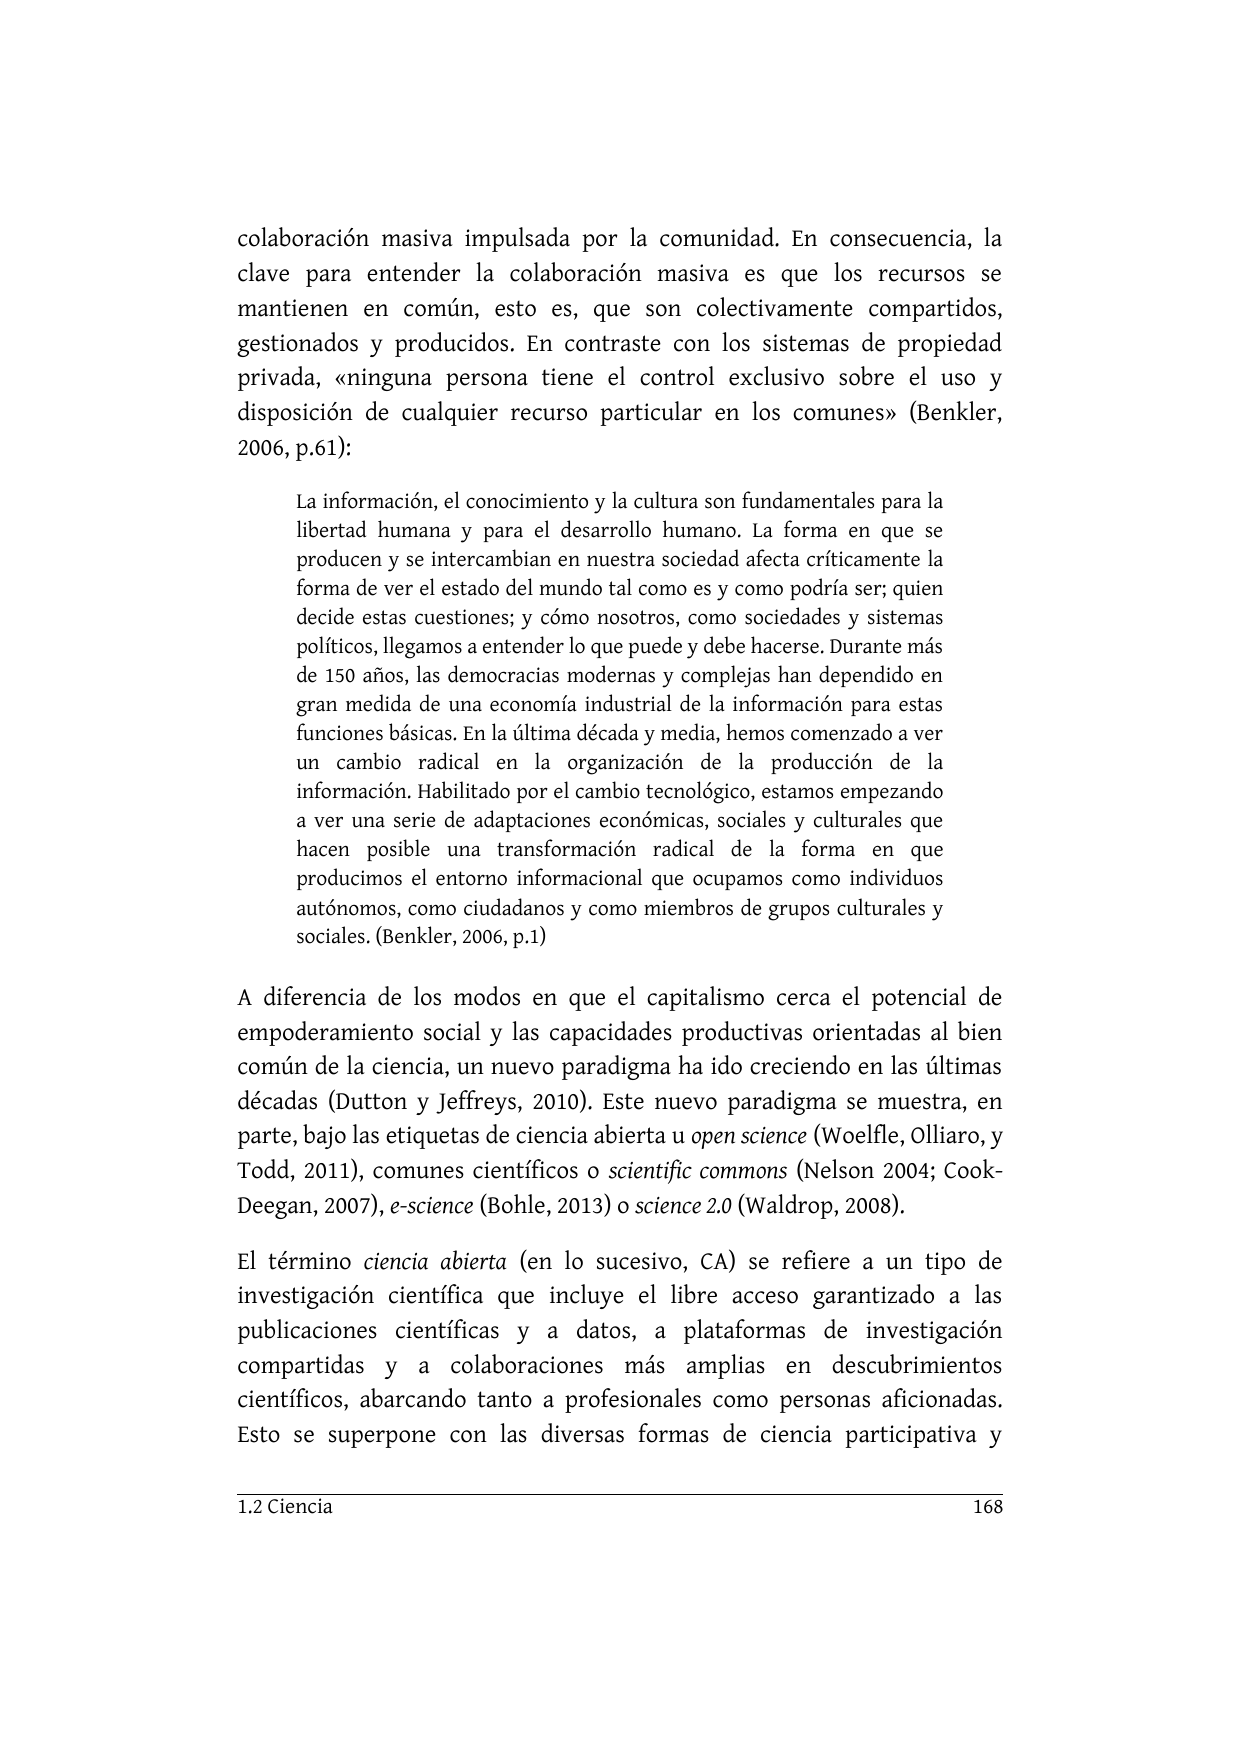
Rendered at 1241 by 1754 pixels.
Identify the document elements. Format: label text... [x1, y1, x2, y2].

text colaboración masiva impulsada por la comunidad. En consecuencia, la clave para entender la colaboración masiva es que los recursos se mantienen en común, esto es, que son colectivamente compartidos, gestionados y producidos. En contraste con los sistemas de propiedad privada, «ninguna persona tiene el control exclusivo sobre el uso y disposición de cualquier recurso particular en los comunes» (Benkler, 2006, p.61): [237, 225, 1003, 462]
text El término ciencia abierta (en lo sucesivo, CA) se refiere a un tipo de investigación científica que incluye el libre acceso garantizado a las publicaciones científicas y a datos, a plataformas de investigación compartidas y a colaboraciones más amplias en descubrimientos científicos, abarcando tanto a profesionales como personas aficionadas. Esto se superpone con las diversas formas de ciencia participativa y [237, 1247, 1003, 1449]
text A diferencia de los modos en que el capitalismo cerca el potencial de empoderamiento social y las capacidades productivas orientadas al bien común de la ciencia, un nuevo paradigma ha ido creciendo en las últimas décadas (Dutton y Jeffreys, 2010). Este nuevo paradigma se muestra, en parte, bajo las etiquetas de ciencia abierta u open science (Woelfle, Olliaro, y Todd, 2011), comunes científicos o scientific commons (Nelson 2004; Cook-Deegan, 2007), e-science (Bohle, 2013) o science 2.0 (Waldrop, 2008). [237, 983, 1003, 1220]
text La información, el conocimiento y la cultura son fundamentales para la libertad humana y para el desarrollo humano. La forma en que se producen y se intercambian en nuestra sociedad afecta críticamente la forma de ver el estado del mundo tal como es y como podría ser; quien decide estas cuestiones; y cómo nosotros, como sociedades y sistemas políticos, llegamos a entender lo que puede y debe hacerse. Durante más de 150 años, las democracias modernas y complejas han dependido en gran medida de una economía industrial de la información para estas funciones básicas. En la última década y media, hemos comenzado a ver un cambio radical en la organización de la producción de la información. Habilitado por el cambio tecnológico, estamos empezando a ver una serie de adaptaciones económicas, sociales y culturales que hacen posible una transformación radical de la forma en que producimos el entorno informacional que ocupamos como individuos autónomos, como ciudadanos y como miembros de grupos culturales y sociales. (Benkler, 2006, p.1) [296, 489, 944, 950]
